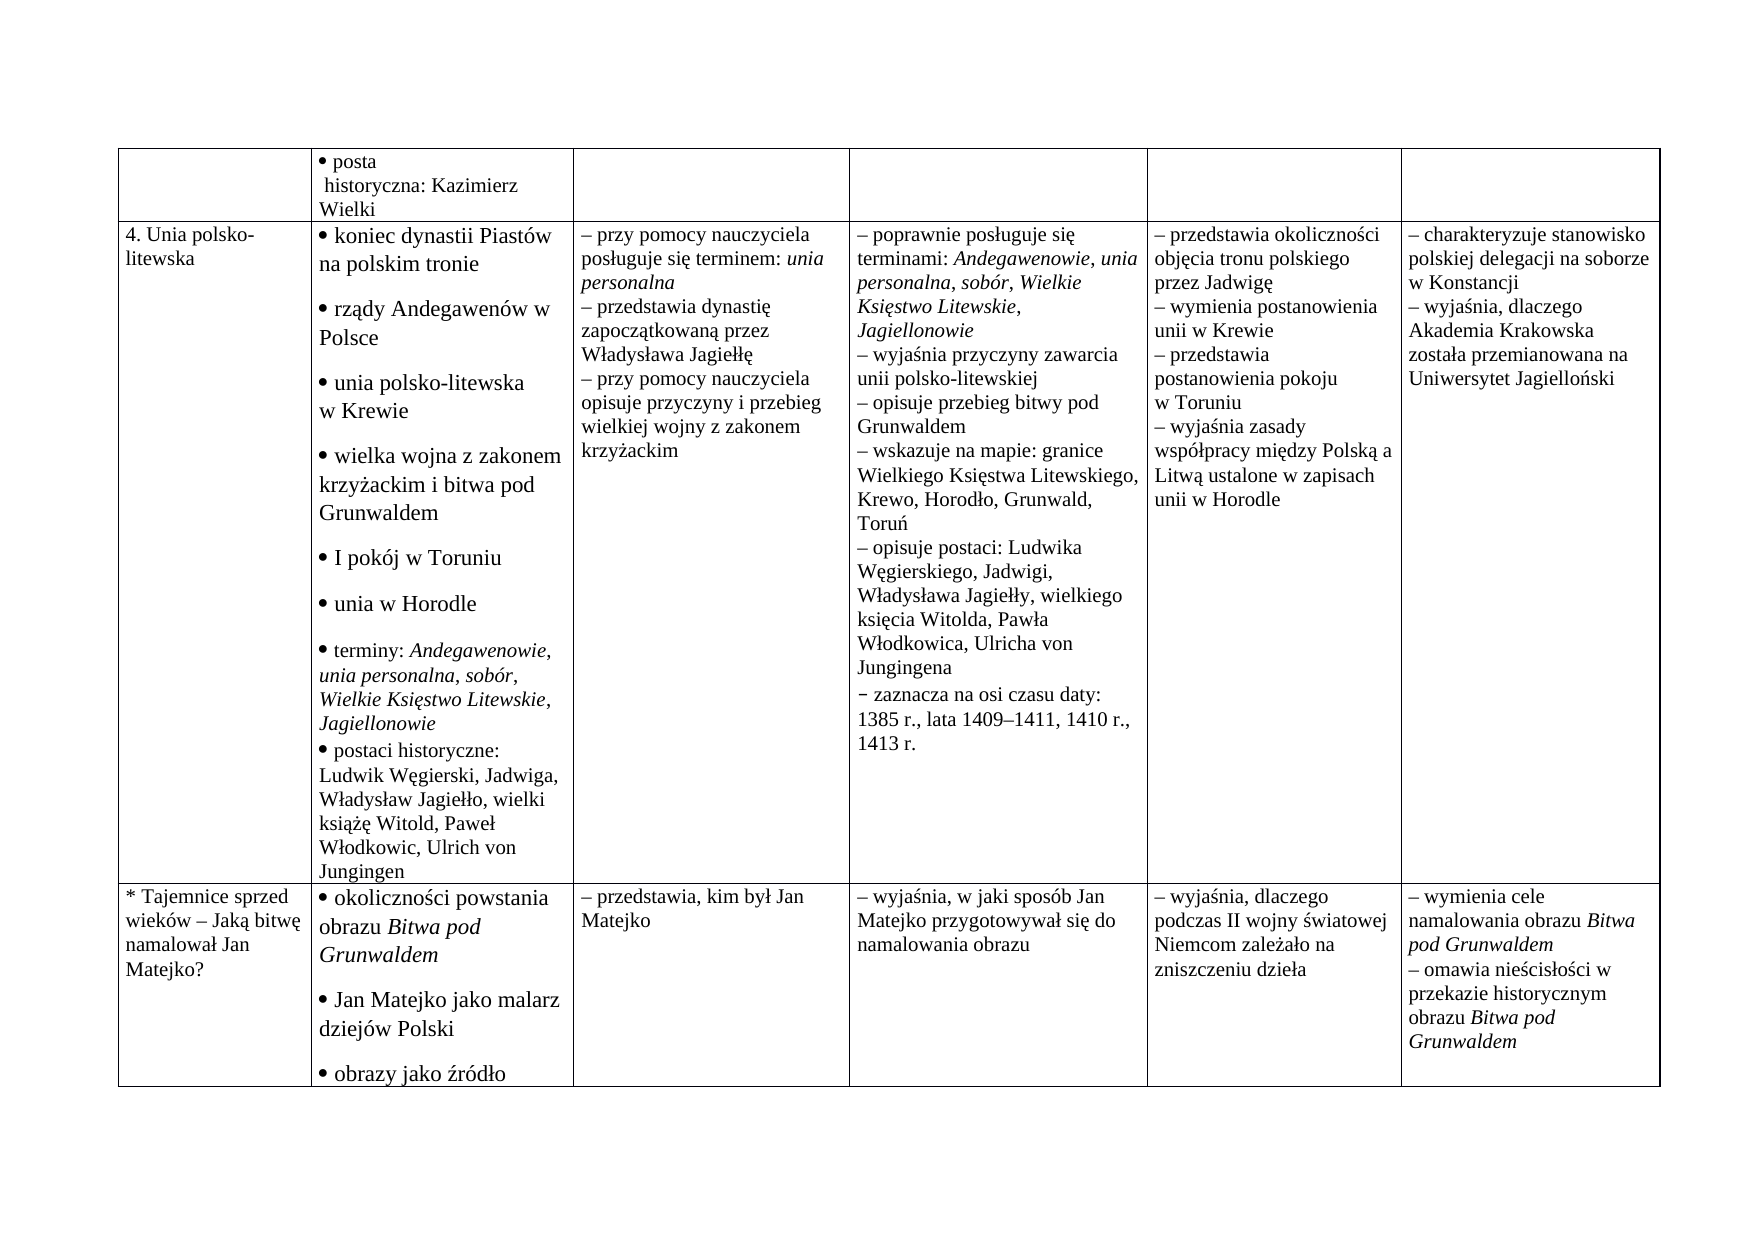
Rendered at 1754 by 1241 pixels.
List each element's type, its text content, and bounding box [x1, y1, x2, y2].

table_cell – przy pomocy nauczyciela posługuje się terminem: unia personalna – przedstawia dynastię zapoczątkowaną przez Władysława Jagiełłę – przy pomocy nauczyciela opisuje przyczyny i przebieg wielkiej wojny z zakonem krzyżackim [574, 222, 849, 883]
table_cell – przedstawia okoliczności objęcia tronu polskiego przez Jadwigę – wymienia postanowienia unii w Krewie – przedstawia postanowienia pokoju w Toruniu – wyjaśnia zasady współpracy między Polską a Litwą ustalone w zapisach unii w Horodle [1148, 222, 1401, 883]
table_cell * Tajemnice sprzed wieków – Jaką bitwę namalował Jan Matejko? [119, 884, 311, 1086]
table_cell – przedstawia, kim był Jan Matejko [574, 884, 849, 1086]
table_cell  posta historyczna: Kazimierz Wielki [312, 149, 573, 221]
table_cell – poprawnie posługuje się terminami: Andegawenowie, unia personalna, sobór, Wielkie Księstwo Litewskie, Jagiellonowie – wyjaśnia przyczyny zawarcia unii polsko-litewskiej – opisuje przebieg bitwy pod Grunwaldem – wskazuje na mapie: granice Wielkiego Księstwa Litewskiego, Krewo, Horodło, Grunwald, Toruń – opisuje postaci: Ludwika Węgierskiego, Jadwigi, Władysława Jagiełły, wielkiego księcia Witolda, Pawła Włodkowica, Ulricha von Jungingena – zaznacza na osi czasu daty: 1385 r., lata 1409–1411, 1410 r., 1413 r. [850, 222, 1147, 883]
table_cell [1148, 149, 1401, 221]
table_cell [1402, 149, 1659, 221]
table_cell [850, 149, 1147, 221]
table_cell 4. Unia polsko-litewska [119, 222, 311, 883]
table_cell  koniec dynastii Piastów na polskim tronie  rządy Andegawenów w Polsce  unia polsko-litewska w Krewie  wielka wojna z zakonem krzyżackim i bitwa pod Grunwaldem  I pokój w Toruniu  unia w Horodle  terminy: Andegawenowie, unia personalna, sobór, Wielkie Księstwo Litewskie, Jagiellonowie  postaci historyczne: Ludwik Węgierski, Jadwiga, Władysław Jagiełło, wielki książę Witold, Paweł Włodkowic, Ulrich von Jungingen [312, 222, 573, 883]
table_cell  okoliczności powstania obrazu Bitwa pod Grunwaldem  Jan Matejko jako malarz dziejów Polski  obrazy jako źródło [312, 884, 573, 1086]
table_cell – wyjaśnia, dlaczego podczas II wojny światowej Niemcom zależało na zniszczeniu dzieła [1148, 884, 1401, 1086]
table_cell [119, 149, 311, 221]
table_cell – wymienia cele namalowania obrazu Bitwa pod Grunwaldem – omawia nieścisłości w przekazie historycznym obrazu Bitwa pod Grunwaldem [1402, 884, 1659, 1086]
table_cell – charakteryzuje stanowisko polskiej delegacji na soborze w Konstancji – wyjaśnia, dlaczego Akademia Krakowska została przemianowana na Uniwersytet Jagielloński [1402, 222, 1659, 883]
table_cell – wyjaśnia, w jaki sposób Jan Matejko przygotowywał się do namalowania obrazu [850, 884, 1147, 1086]
table_cell [574, 149, 849, 221]
